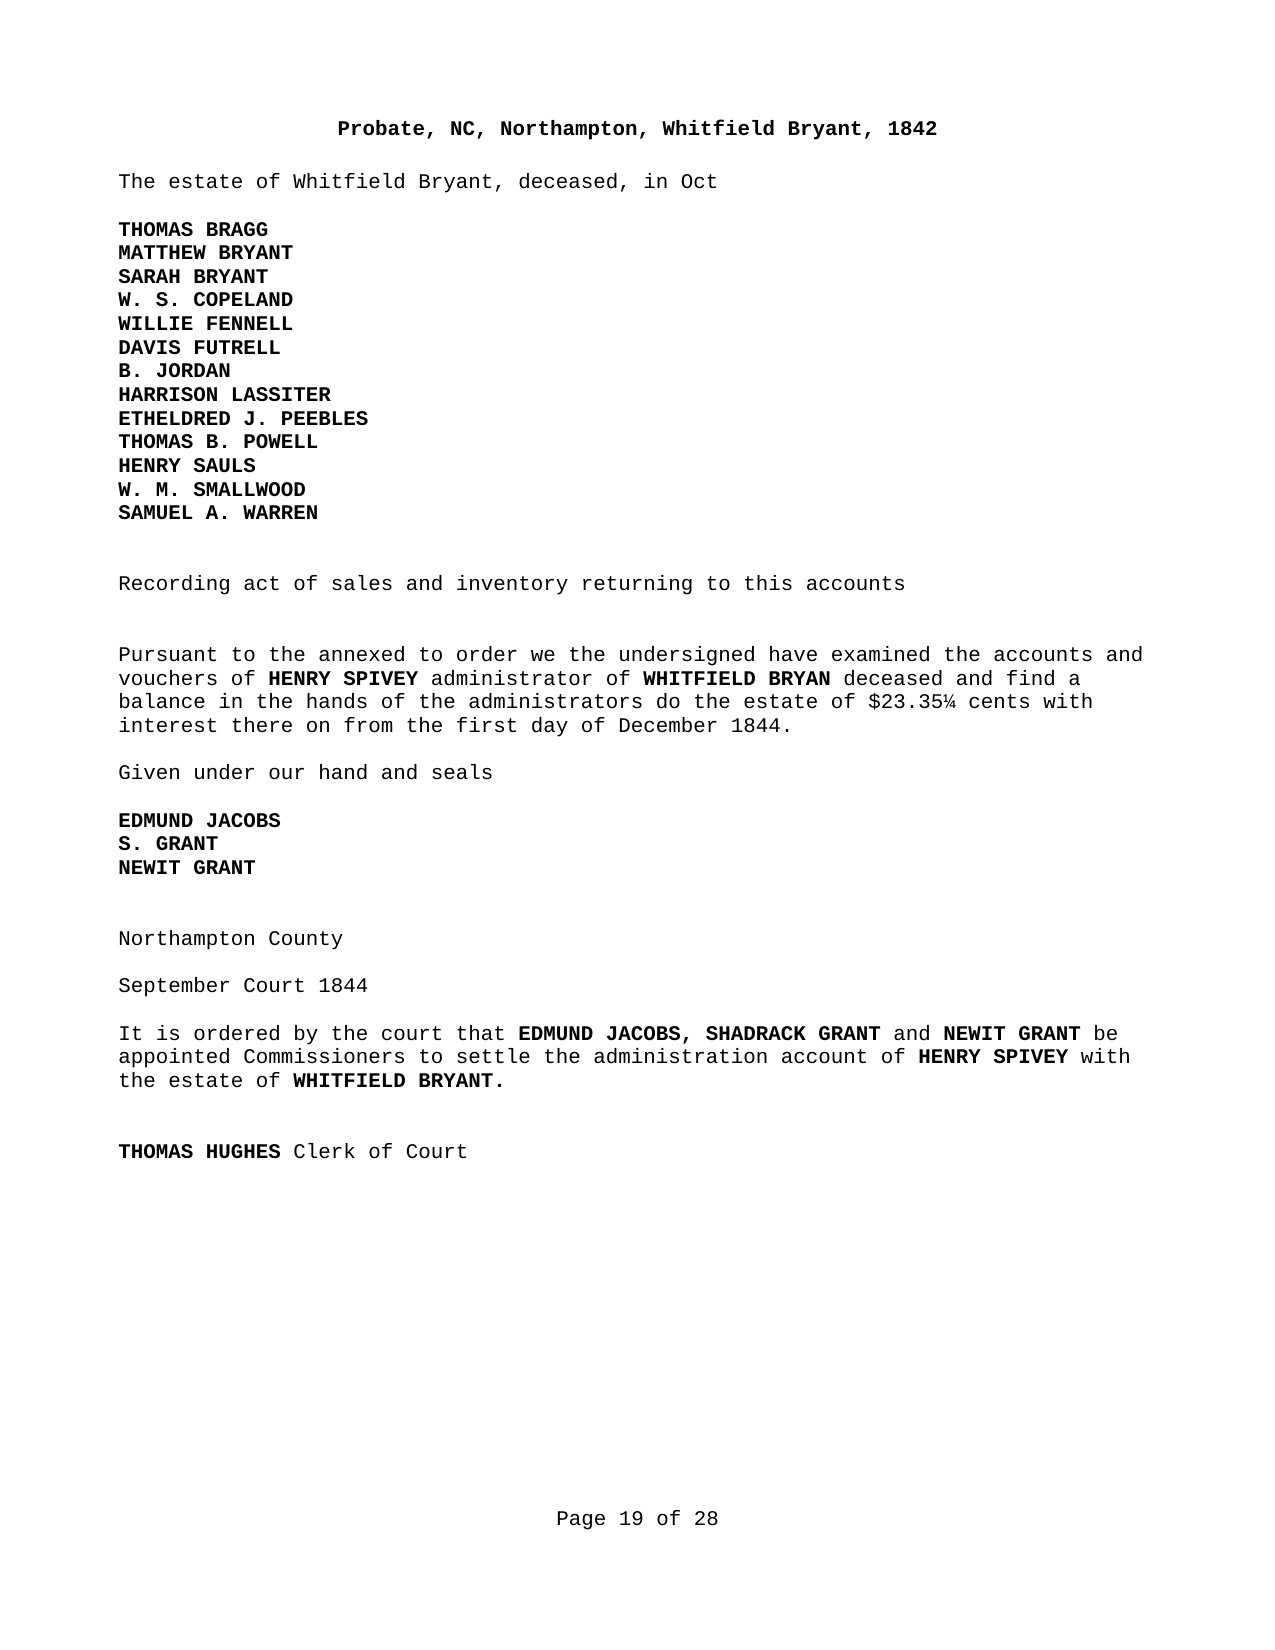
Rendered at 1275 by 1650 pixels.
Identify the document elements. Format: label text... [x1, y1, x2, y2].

text Willie Fennell [118, 313, 1157, 337]
text S. Grant [118, 833, 1157, 857]
text THOMAS BRAGG [118, 218, 1157, 242]
text SARAH BRYANT [118, 266, 1157, 289]
text DaVIS Futrell [118, 337, 1157, 360]
text Recording act of sales and inventory returning to this accounts [118, 573, 1157, 597]
text W. M. Smallwood [118, 479, 1157, 502]
text Given under our hand and seals [118, 762, 1157, 786]
text Thomas HUGHES Clerk of Court [118, 1141, 1157, 1164]
text Edmund Jacobs [118, 810, 1157, 833]
text Pursuant to the annexed to order we the undersigned have examined the accounts and vouchers of Henry Spivey administrator of Whitfield Bryan deceased and find a balance in the hands of the administrators do the estate of $23.35¼ cents with interest there on from the first day of December 1844. [118, 644, 1157, 739]
text NEWIT Grant [118, 857, 1157, 881]
text MATTHEW BRYANT [118, 242, 1157, 266]
text Northampton County [118, 928, 1157, 952]
text SAMUEL A. WARREN [118, 502, 1157, 526]
text Henry SAULS [118, 455, 1157, 479]
text Thomas B. Powell [118, 431, 1157, 455]
text Etheldred J. Peebles [118, 408, 1157, 431]
text September Court 1844 [118, 975, 1157, 999]
text It is ordered by the court that Edmund Jacobs, SHADRACK GRANT and NEWIT GranT be appointed Commissioners to settle the administration account of Henry spivey with the estate of WHITFIELD Bryant. [118, 1022, 1157, 1093]
text W. S. Copeland [118, 289, 1157, 313]
text Harrison Lassiter [118, 384, 1157, 408]
text The estate of Whitfield Bryant, deceased, in Oct [118, 171, 1157, 195]
text B. JORDAN [118, 360, 1157, 384]
